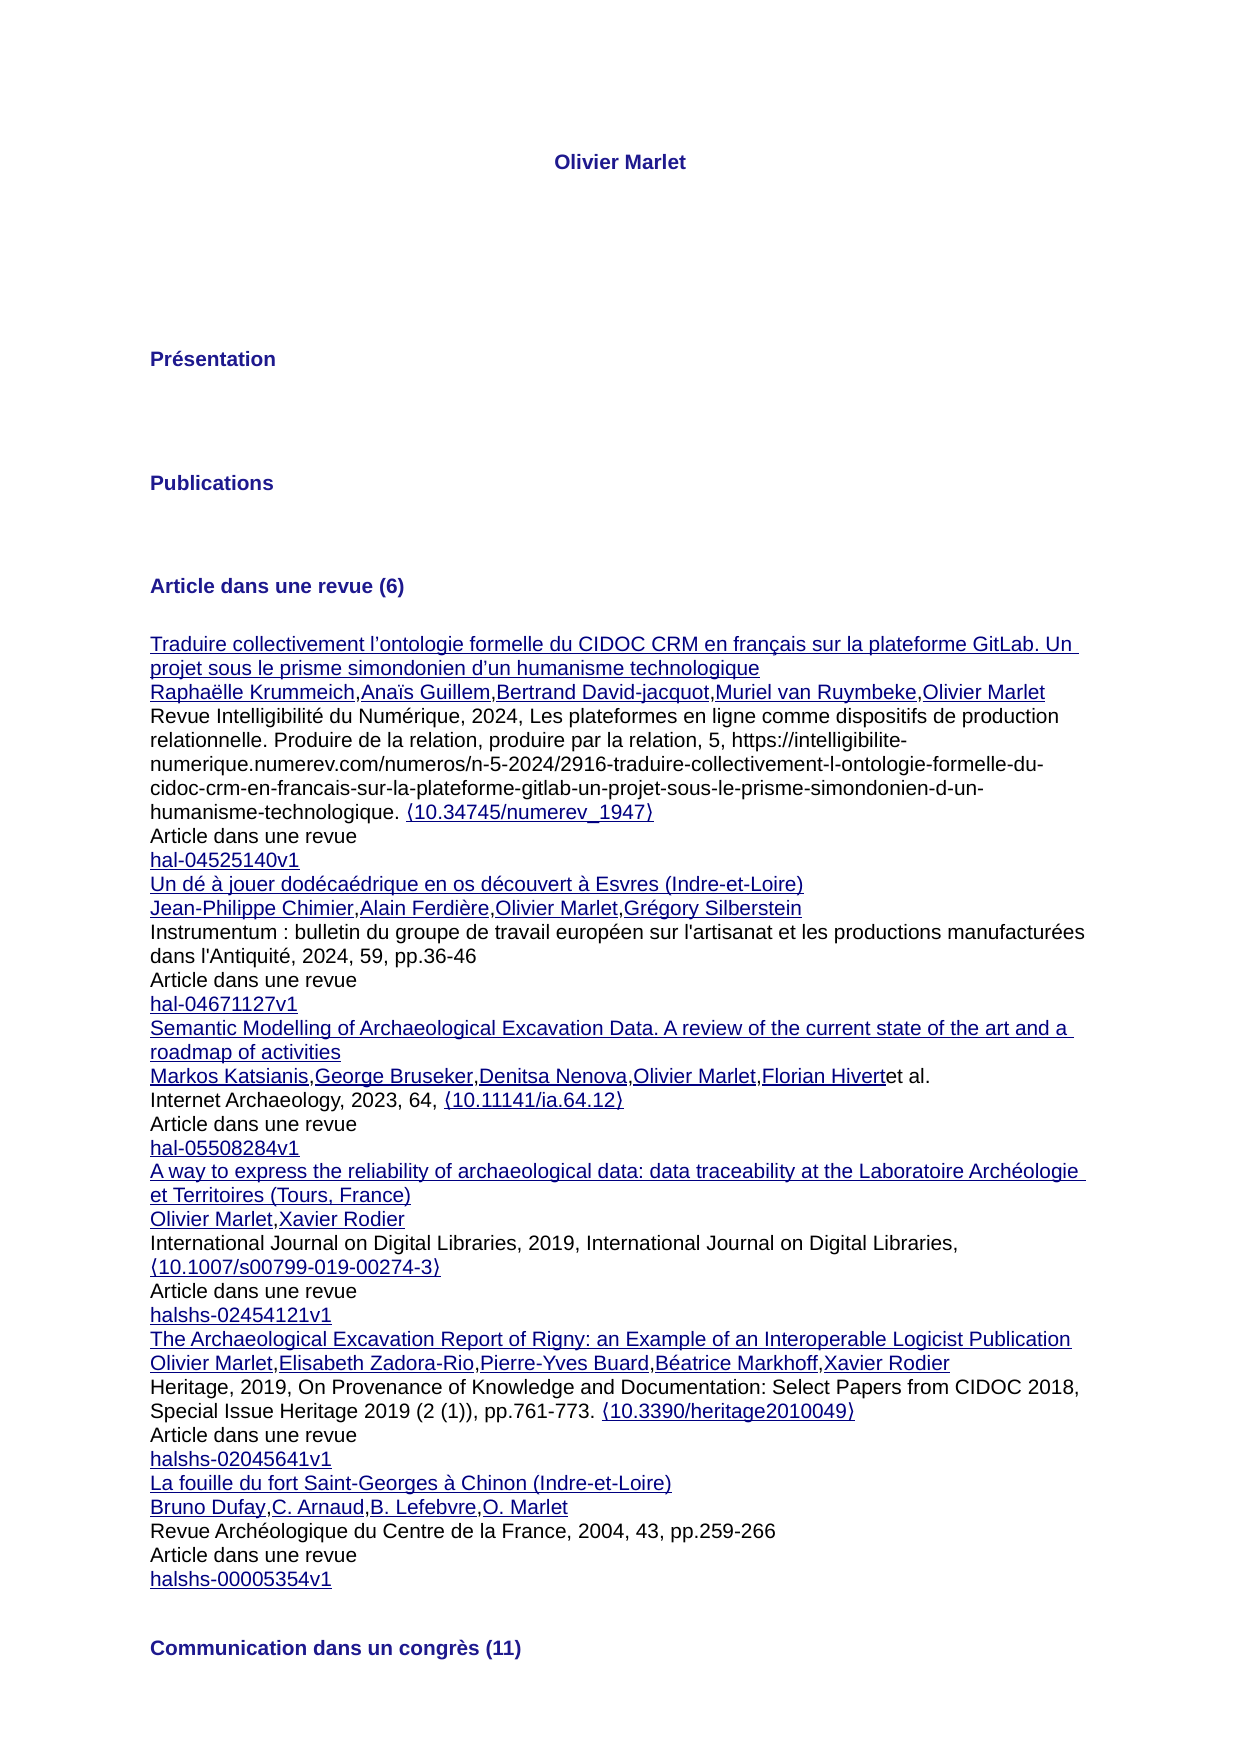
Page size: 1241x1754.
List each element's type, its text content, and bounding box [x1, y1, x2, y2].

subtitle Article dans une revue (6) [150, 574, 1090, 598]
subtitle Publications [150, 471, 1090, 495]
table_cell La fouille du fort Saint-Georges à Chinon (Indre-et-Loire) Bruno Dufay,C. Arnaud,B. Lefebvre,O. Marlet Revue Archéologique du Centre de la France, 2004, 43, pp.259-266 Article dans une revue halshs-00005354v1 [150, 1471, 1090, 1591]
table_cell A way to express the reliability of archaeological data: data traceability at the Laboratoire Archéologie et Territoires (Tours, France) Olivier Marlet,Xavier Rodier International Journal on Digital Libraries, 2019, International Journal on Digital Libraries, ⟨10.1007/s00799-019-00274-3⟩ Article dans une revue halshs-02454121v1 [150, 1159, 1090, 1327]
table_cell Semantic Modelling of Archaeological Excavation Data. A review of the current state of the art and a roadmap of activities Markos Katsianis,George Bruseker,Denitsa Nenova,Olivier Marlet,Florian Hivertet al. Internet Archaeology, 2023, 64, ⟨10.11141/ia.64.12⟩ Article dans une revue hal-05508284v1 [150, 1016, 1090, 1159]
subtitle Communication dans un congrès (11) [150, 1635, 1090, 1659]
subtitle Présentation [150, 347, 1090, 371]
table_cell The Archaeological Excavation Report of Rigny: an Example of an Interoperable Logicist Publication Olivier Marlet,Elisabeth Zadora-Rio,Pierre-Yves Buard,Béatrice Markhoff,Xavier Rodier Heritage, 2019, On Provenance of Knowledge and Documentation: Select Papers from CIDOC 2018, Special Issue Heritage 2019 (2 (1)), pp.761-773. ⟨10.3390/heritage2010049⟩ Article dans une revue halshs-02045641v1 [150, 1327, 1090, 1471]
table_header Traduire collectivement l’ontologie formelle du CIDOC CRM en français sur la plateforme GitLab. Un projet sous le prisme simondonien d’un humanisme technologique Raphaëlle Krummeich,Anaïs Guillem,Bertrand David-jacquot,Muriel van Ruymbeke,Olivier Marlet Revue Intelligibilité du Numérique, 2024, Les plateformes en ligne comme dispositifs de production relationnelle. Produire de la relation, produire par la relation, 5, https://intelligibilite-numerique.numerev.com/numeros/n-5-2024/2916-traduire-collectivement-l-ontologie-formelle-du-cidoc-crm-en-francais-sur-la-plateforme-gitlab-un-projet-sous-le-prisme-simondonien-d-un-humanisme-technologique. ⟨10.34745/numerev_1947⟩ Article dans une revue hal-04525140v1 [150, 632, 1090, 872]
table_cell Un dé à jouer dodécaédrique en os découvert à Esvres (Indre-et-Loire) Jean-Philippe Chimier,Alain Ferdière,Olivier Marlet,Grégory Silberstein Instrumentum : bulletin du groupe de travail européen sur l'artisanat et les productions manufacturées dans l'Antiquité, 2024, 59, pp.36-46 Article dans une revue hal-04671127v1 [150, 872, 1090, 1016]
subtitle Olivier Marlet [150, 150, 1090, 174]
